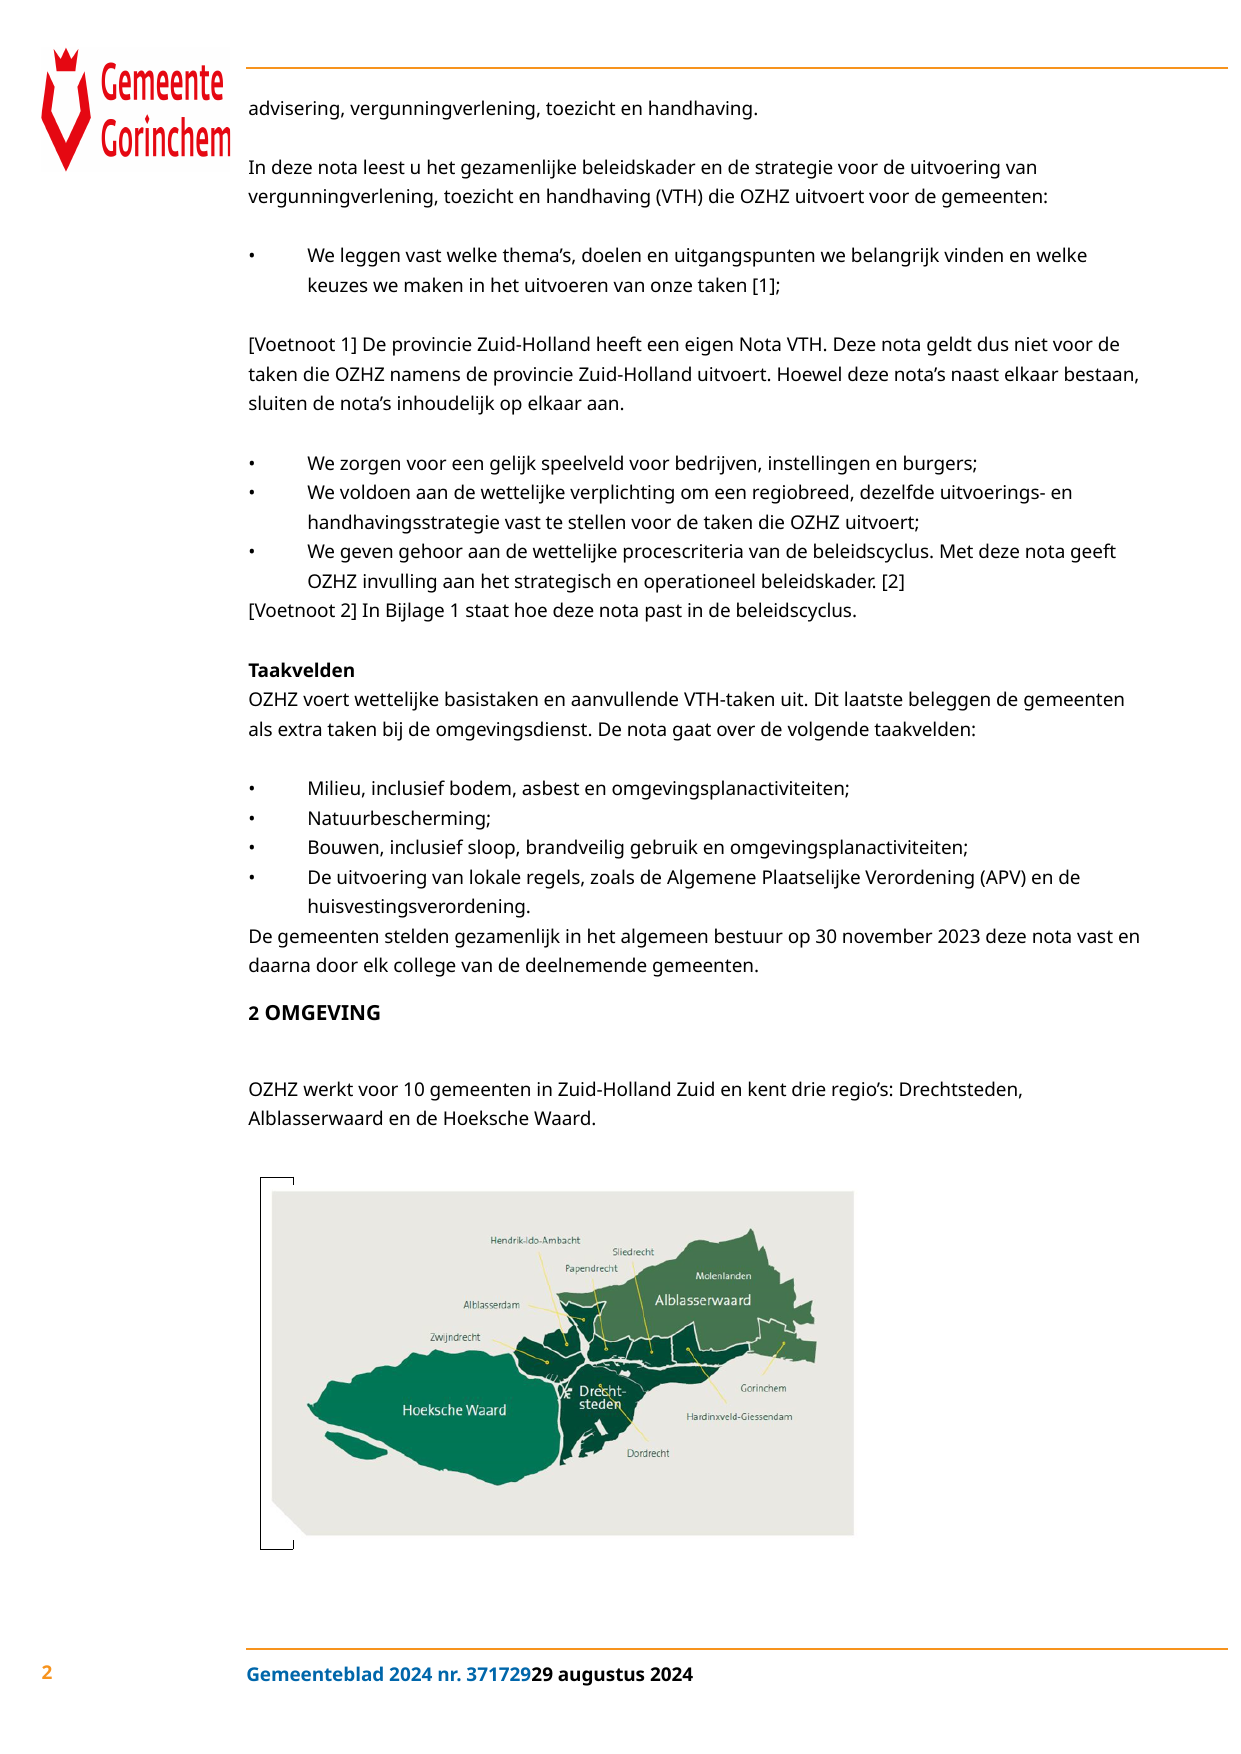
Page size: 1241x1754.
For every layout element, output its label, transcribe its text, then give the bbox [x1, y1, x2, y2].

text 2 OMGEVING [248, 998, 1152, 1027]
list We leggen vast welke thema’s, doelen en uitgangspunten we belangrijk vinden en welke keuzes we maken in het uitvoeren van onze taken [1]; [248, 243, 1152, 298]
list Natuurbescherming; [248, 805, 1152, 831]
list We zorgen voor een gelijk speelveld voor bedrijven, instellingen en burgers; [248, 450, 1152, 476]
picture [268, 1185, 860, 1540]
list De uitvoering van lokale regels, zoals de Algemene Plaatselijke Verordening (APV) en de huisvestingsverordening. [248, 864, 1152, 919]
text In deze nota leest u het gezamenlijke beleidskader en de strategie voor de uitvoering van vergunningverlening, toezicht en handhaving (VTH) die OZHZ uitvoert voor de gemeenten: [248, 154, 1152, 209]
text OZHZ werkt voor 10 gemeenten in Zuid-Holland Zuid en kent drie regio’s: Drechtsteden, Alblasserwaard en de Hoeksche Waard. [248, 1076, 1152, 1131]
text De gemeenten stelden gezamenlijk in het algemeen bestuur op 30 november 2023 deze nota vast en daarna door elk college van de deelnemende gemeenten. [248, 923, 1152, 978]
list We geven gehoor aan de wettelijke procescriteria van de beleidscyclus. Met deze nota geeft OZHZ invulling aan het strategisch en operationeel beleidskader. [2] [248, 538, 1152, 594]
list Bouwen, inclusief sloop, brandveilig gebruik en omgevingsplanactiviteiten; [248, 834, 1152, 860]
text [Voetnoot 2] In Bijlage 1 staat hoe deze nota past in de beleidscyclus. [248, 598, 1152, 623]
list Milieu, inclusief bodem, asbest en omgevingsplanactiviteiten; [248, 775, 1152, 801]
text Taakvelden [248, 657, 1152, 683]
picture [41, 47, 231, 172]
text OZHZ voert wettelijke basistaken en aanvullende VTH-taken uit. Dit laatste beleggen de gemeenten als extra taken bij de omgevingsdienst. De nota gaat over de volgende taakvelden: [248, 686, 1152, 742]
text advisering, vergunningverlening, toezicht en handhaving. [248, 95, 1152, 121]
text [Voetnoot 1] De provincie Zuid-Holland heeft een eigen Nota VTH. Deze nota geldt dus niet voor de taken die OZHZ namens de provincie Zuid-Holland uitvoert. Hoewel deze nota’s naast elkaar bestaan, sluiten de nota’s inhoudelijk op elkaar aan. [248, 331, 1152, 416]
list We voldoen aan de wettelijke verplichting om een regiobreed, dezelfde uitvoerings- en handhavingsstrategie vast te stellen voor de taken die OZHZ uitvoert; [248, 479, 1152, 535]
